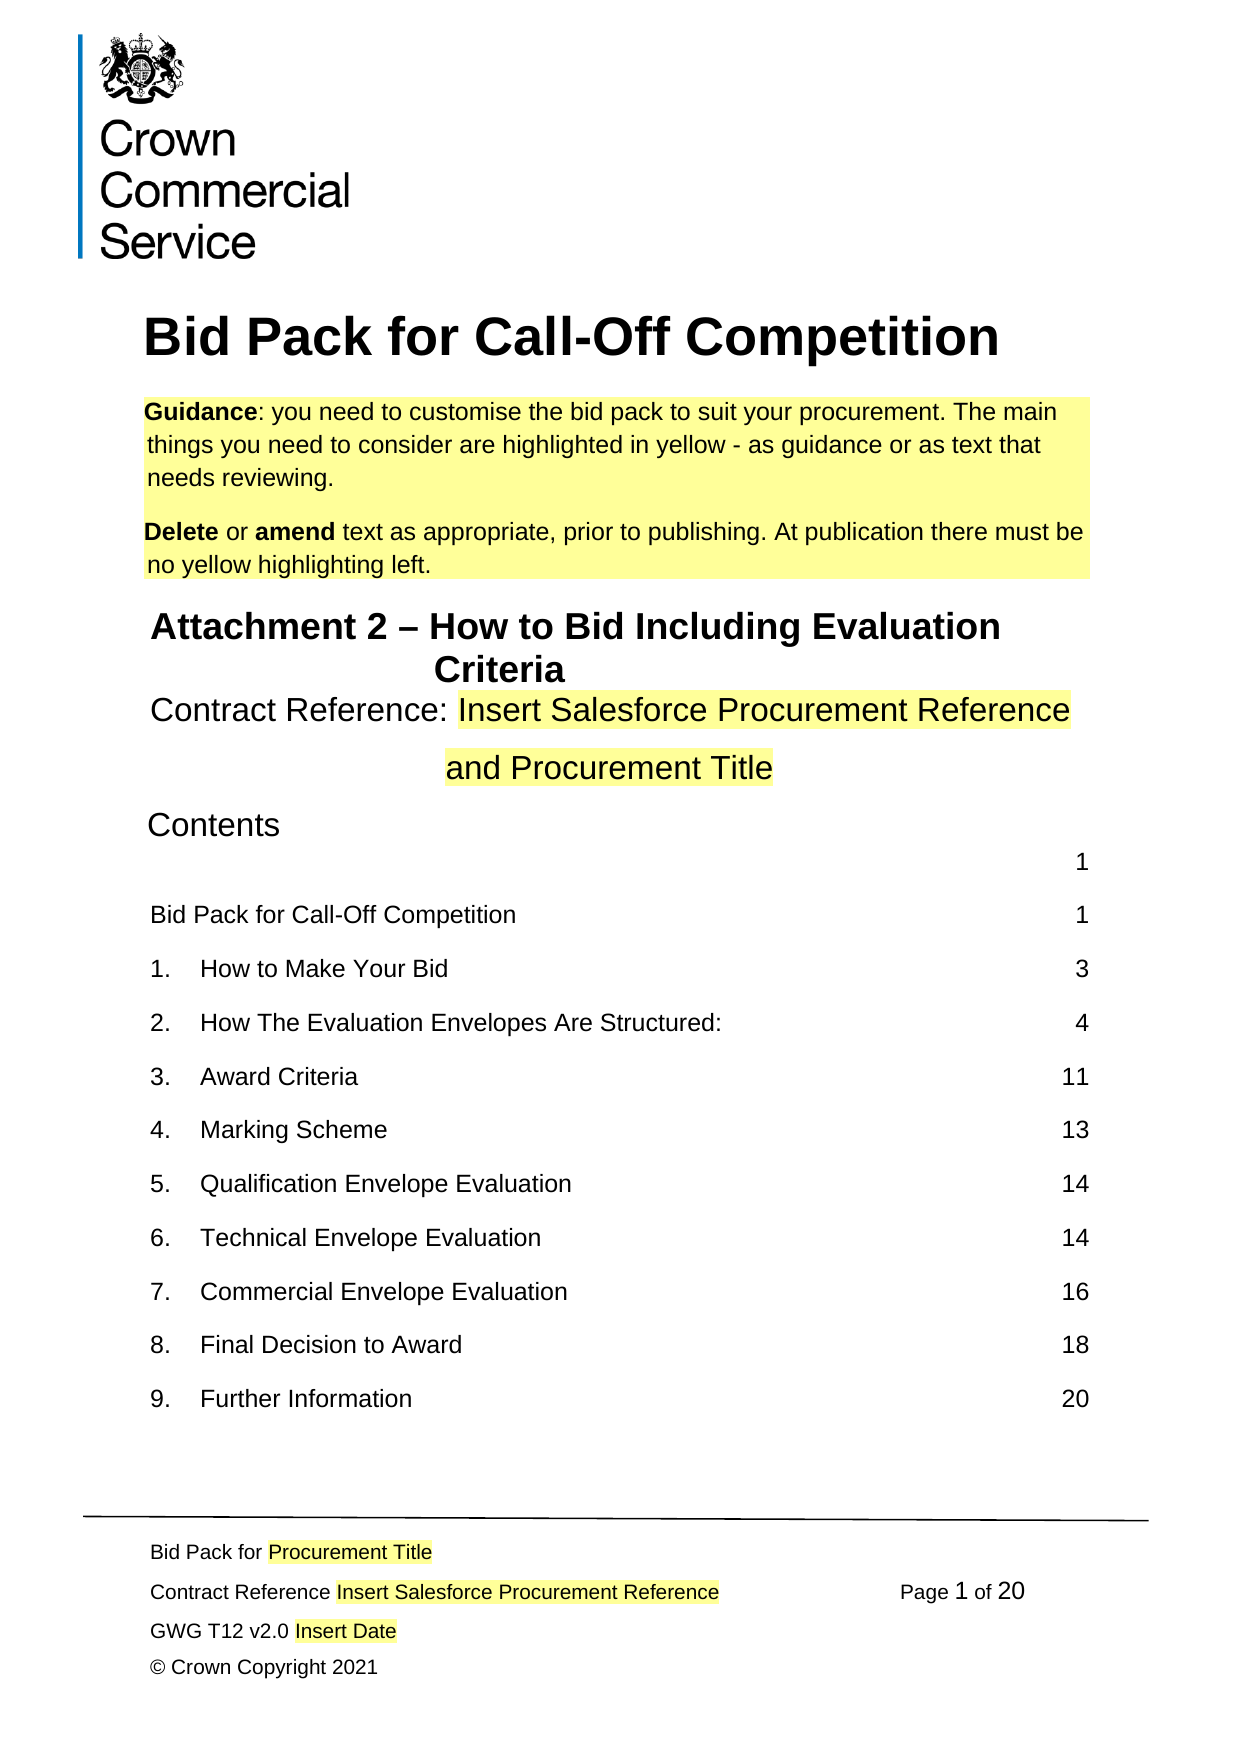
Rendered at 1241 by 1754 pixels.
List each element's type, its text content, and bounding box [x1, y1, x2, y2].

text 1 [150, 847, 1090, 876]
picture [78, 33, 349, 259]
text Bid Pack for Call-Off Competition 1 [150, 901, 1090, 929]
text 6. Technical Envelope Evaluation 14 [150, 1223, 1090, 1252]
text Guidance: you need to customise the bid pack to suit your procurement. The main things you need to consider are highlighted in yellow - as guidance or as text that needs reviewing. [144, 397, 1090, 492]
text 3. Award Criteria 11 [150, 1062, 1090, 1090]
text 7. Commercial Envelope Evaluation 16 [150, 1277, 1090, 1305]
text 2. How The Evaluation Envelopes Are Structured: 4 [150, 1008, 1090, 1037]
text Delete or amend text as appropriate, prior to publishing. At publication there must be no yellow highlighting left. [144, 517, 1090, 579]
text 5. Qualification Envelope Evaluation 14 [150, 1169, 1090, 1198]
subtitle Bid Pack for Call-Off Competition [144, 305, 1090, 367]
text Contents [147, 806, 1090, 844]
text 4. Marking Scheme 13 [150, 1115, 1090, 1144]
text 8. Final Decision to Award 18 [150, 1330, 1090, 1359]
text 1. How to Make Your Bid 3 [150, 954, 1090, 983]
text Attachment 2 – How to Bid Including Evaluation Criteria [150, 604, 1090, 690]
text Contract Reference: Insert Salesforce Procurement Reference and Procurement Title [150, 690, 1090, 786]
text 9. Further Information 20 [150, 1384, 1090, 1413]
